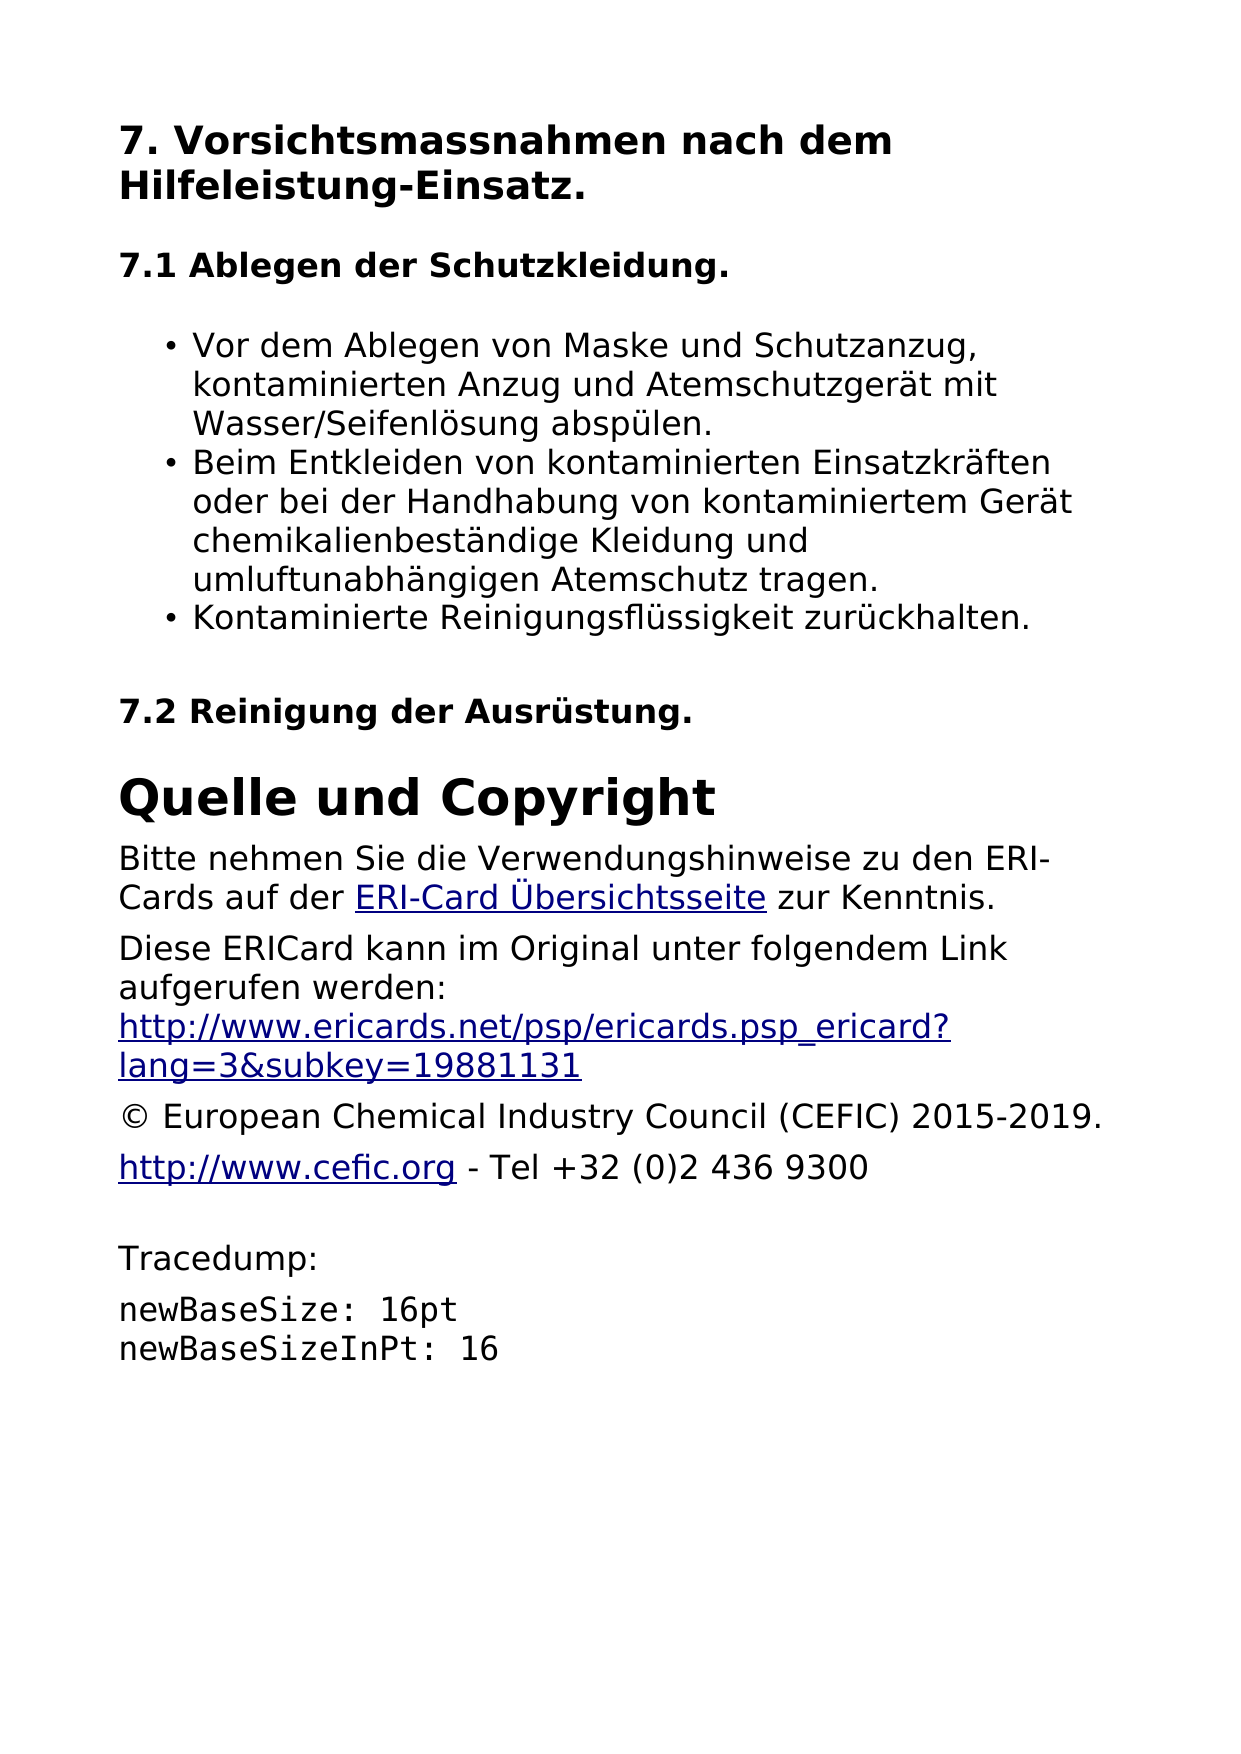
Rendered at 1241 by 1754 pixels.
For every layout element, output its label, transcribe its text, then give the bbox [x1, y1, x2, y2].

subtitle 7.2 Reinigung der Ausrüstung. [118, 692, 1122, 731]
text Tracedump: [118, 1200, 1122, 1278]
list Kontaminierte Reinigungsflüssigkeit zurückhalten. [177, 599, 1122, 638]
text © European Chemical Industry Council (CEFIC) 2015-2019. [118, 1097, 1122, 1136]
text Bitte nehmen Sie die Verwendungshinweise zu den ERI-Cards auf der ERI-Card Übersichtsseite zur Kenntnis. [118, 839, 1122, 917]
text Diese ERICard kann im Original unter folgendem Link aufgerufen werden: http://www.ericards.net/psp/ericards.psp_ericard?lang=3&subkey=19881131 [118, 929, 1122, 1085]
text http://www.cefic.org - Tel +32 (0)2 436 9300 [118, 1149, 1122, 1188]
list Beim Entkleiden von kontaminierten Einsatzkräften oder bei der Handhabung von kontaminiertem Gerät chemikalienbeständige Kleidung und umluftunabhängigen Atemschutz tragen. [177, 443, 1122, 599]
list Vor dem Ablegen von Maske und Schutzanzug, kontaminierten Anzug und Atemschutzgerät mit Wasser/Seifenlösung abspülen. [177, 327, 1122, 443]
subtitle 7.1 Ablegen der Schutzkleidung. [118, 246, 1122, 285]
subtitle 7. Vorsichtsmassnahmen nach dem Hilfeleistung-Einsatz. [118, 118, 1122, 208]
text newBaseSize: 16pt newBaseSizeInPt: 16 [118, 1290, 1122, 1368]
subtitle Quelle und Copyright [118, 768, 1122, 827]
